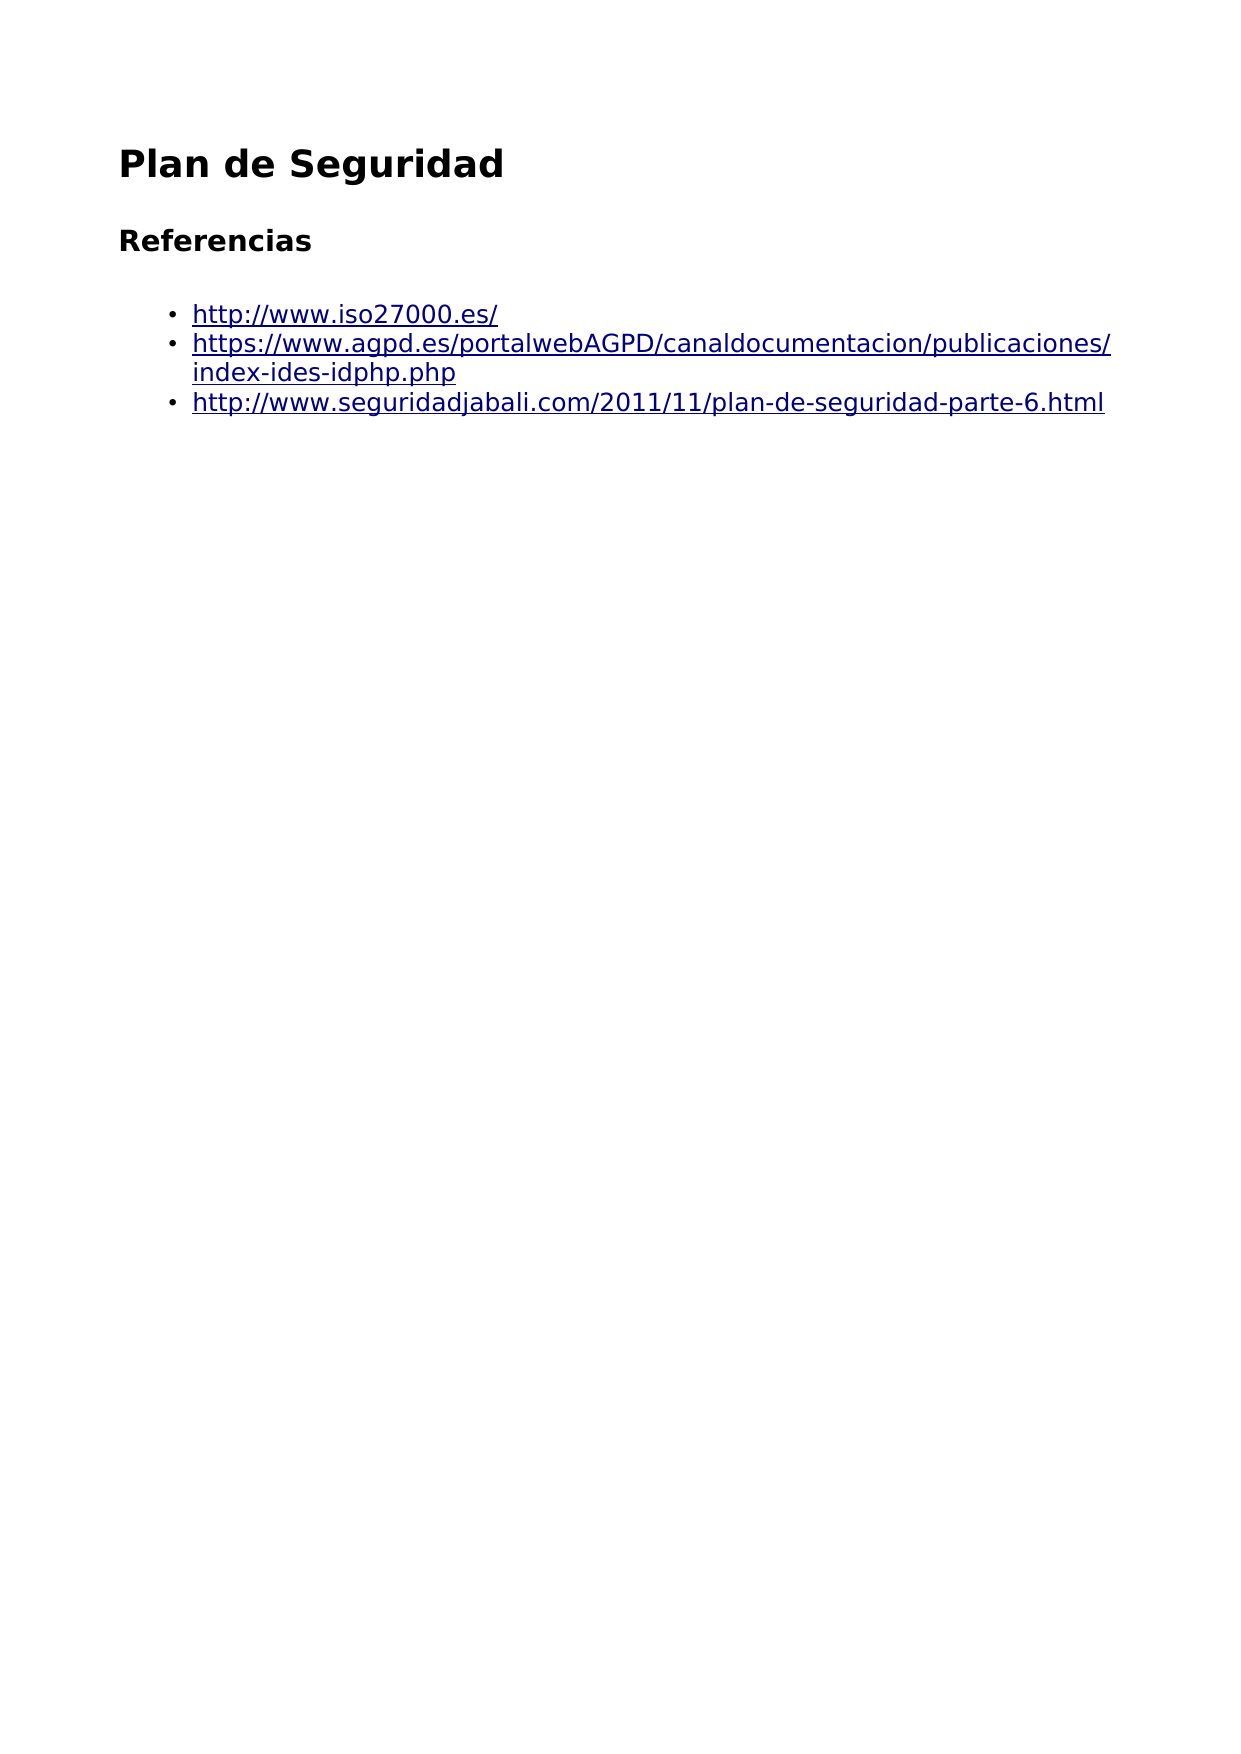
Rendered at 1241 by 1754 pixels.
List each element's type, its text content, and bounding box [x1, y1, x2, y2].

subtitle Plan de Seguridad [118, 143, 1122, 187]
subtitle Referencias [118, 224, 1122, 258]
list http://www.seguridadjabali.com/2011/11/plan-de-seguridad-parte-6.html [177, 388, 1122, 417]
list http://www.iso27000.es/ [177, 300, 1122, 329]
list https://www.agpd.es/portalwebAGPD/canaldocumentacion/publicaciones/index-ides-idphp.php [177, 329, 1122, 388]
